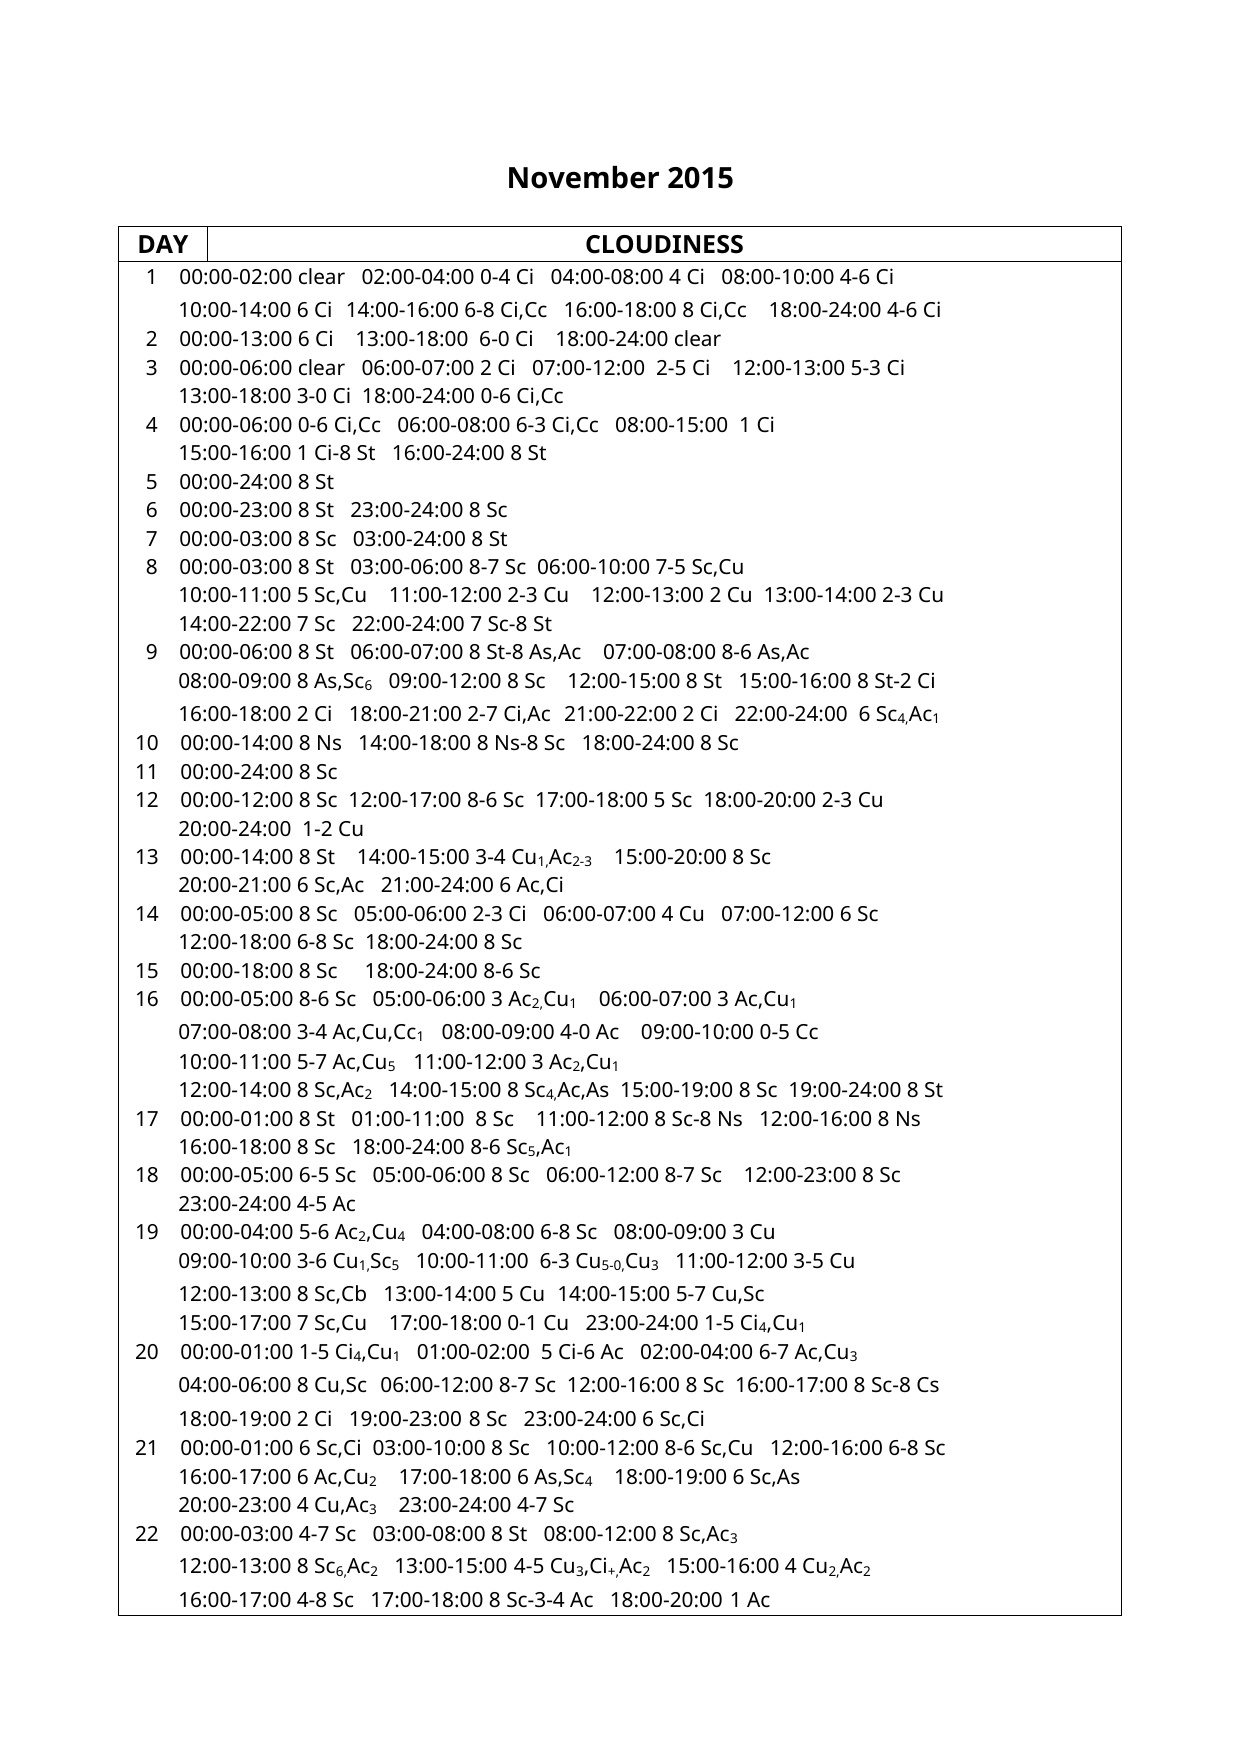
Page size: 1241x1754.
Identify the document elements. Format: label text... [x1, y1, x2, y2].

table_cell 1 00:00-02:00 clear 02:00-04:00 0-4 Ci 04:00-08:00 4 Ci 08:00-10:00 4-6 Ci 10:00-14:00 6 Ci 14:00-16:00 6-8 Ci,Cc 16:00-18:00 8 Ci,Cc 18:00-24:00 4-6 Ci 2 00:00-13:00 6 Ci 13:00-18:00 6-0 Ci 18:00-24:00 clear 3 00:00-06:00 clear 06:00-07:00 2 Ci 07:00-12:00 2-5 Ci 12:00-13:00 5-3 Ci 13:00-18:00 3-0 Ci 18:00-24:00 0-6 Ci,Cc 4 00:00-06:00 0-6 Ci,Cc 06:00-08:00 6-3 Ci,Cc 08:00-15:00 1 Ci 15:00-16:00 1 Ci-8 St 16:00-24:00 8 St 5 00:00-24:00 8 St 6 00:00-23:00 8 St 23:00-24:00 8 Sc 7 00:00-03:00 8 Sc 03:00-24:00 8 St 8 00:00-03:00 8 St 03:00-06:00 8-7 Sc 06:00-10:00 7-5 Sc,Cu 10:00-11:00 5 Sc,Cu 11:00-12:00 2-3 Cu 12:00-13:00 2 Cu 13:00-14:00 2-3 Cu 14:00-22:00 7 Sc 22:00-24:00 7 Sc-8 St 9 00:00-06:00 8 St 06:00-07:00 8 St-8 As,Ac 07:00-08:00 8-6 As,Ac 08:00-09:00 8 As,Sc6 09:00-12:00 8 Sc 12:00-15:00 8 St 15:00-16:00 8 St-2 Ci 16:00-18:00 2 Ci 18:00-21:00 2-7 Ci,Ac 21:00-22:00 2 Ci 22:00-24:00 6 Sc4,Ac1 10 00:00-14:00 8 Ns 14:00-18:00 8 Ns-8 Sc 18:00-24:00 8 Sc 11 00:00-24:00 8 Sc 12 00:00-12:00 8 Sc 12:00-17:00 8-6 Sc 17:00-18:00 5 Sc 18:00-20:00 2-3 Cu 20:00-24:00 1-2 Cu 13 00:00-14:00 8 St 14:00-15:00 3-4 Cu1,Ac2-3 15:00-20:00 8 Sc 20:00-21:00 6 Sc,Ac 21:00-24:00 6 Ac,Ci 14 00:00-05:00 8 Sc 05:00-06:00 2-3 Ci 06:00-07:00 4 Cu 07:00-12:00 6 Sc 12:00-18:00 6-8 Sc 18:00-24:00 8 Sc 15 00:00-18:00 8 Sc 18:00-24:00 8-6 Sc 16 00:00-05:00 8-6 Sc 05:00-06:00 3 Ac2,Cu1 06:00-07:00 3 Ac,Cu1 07:00-08:00 3-4 Ac,Cu,Cc1 08:00-09:00 4-0 Ac 09:00-10:00 0-5 Cc 10:00-11:00 5-7 Ac,Cu5 11:00-12:00 3 Ac2,Cu1 12:00-14:00 8 Sc,Ac2 14:00-15:00 8 Sc4,Ac,As 15:00-19:00 8 Sc 19:00-24:00 8 St 17 00:00-01:00 8 St 01:00-11:00 8 Sc 11:00-12:00 8 Sc-8 Ns 12:00-16:00 8 Ns 16:00-18:00 8 Sc 18:00-24:00 8-6 Sc5,Ac1 18 00:00-05:00 6-5 Sc 05:00-06:00 8 Sc 06:00-12:00 8-7 Sc 12:00-23:00 8 Sc 23:00-24:00 4-5 Ac 19 00:00-04:00 5-6 Ac2,Cu4 04:00-08:00 6-8 Sc 08:00-09:00 3 Cu 09:00-10:00 3-6 Cu1,Sc5 10:00-11:00 6-3 Cu5-0,Cu3 11:00-12:00 3-5 Cu 12:00-13:00 8 Sc,Cb 13:00-14:00 5 Cu 14:00-15:00 5-7 Cu,Sc 15:00-17:00 7 Sc,Cu 17:00-18:00 0-1 Cu 23:00-24:00 1-5 Ci4,Cu1 20 00:00-01:00 1-5 Ci4,Cu1 01:00-02:00 5 Ci-6 Ac 02:00-04:00 6-7 Ac,Cu3 04:00-06:00 8 Cu,Sc 06:00-12:00 8-7 Sc 12:00-16:00 8 Sc 16:00-17:00 8 Sc-8 Cs 18:00-19:00 2 Ci 19:00-23:00 8 Sc 23:00-24:00 6 Sc,Ci 21 00:00-01:00 6 Sc,Ci 03:00-10:00 8 Sc 10:00-12:00 8-6 Sc,Cu 12:00-16:00 6-8 Sc 16:00-17:00 6 Ac,Cu2 17:00-18:00 6 As,Sc4 18:00-19:00 6 Sc,As 20:00-23:00 4 Cu,Ac3 23:00-24:00 4-7 Sc 22 00:00-03:00 4-7 Sc 03:00-08:00 8 St 08:00-12:00 8 Sc,Ac3 12:00-13:00 8 Sc6,Ac2 13:00-15:00 4-5 Cu3,Ci+,Ac2 15:00-16:00 4 Cu2,Ac2 16:00-17:00 4-8 Sc 17:00-18:00 8 Sc-3-4 Ac 18:00-20:00 1 Ac [119, 262, 1121, 1615]
table_header DAY [119, 227, 207, 261]
text November 2015 [118, 158, 1122, 197]
table_header CLOUDINESS [208, 227, 1121, 261]
